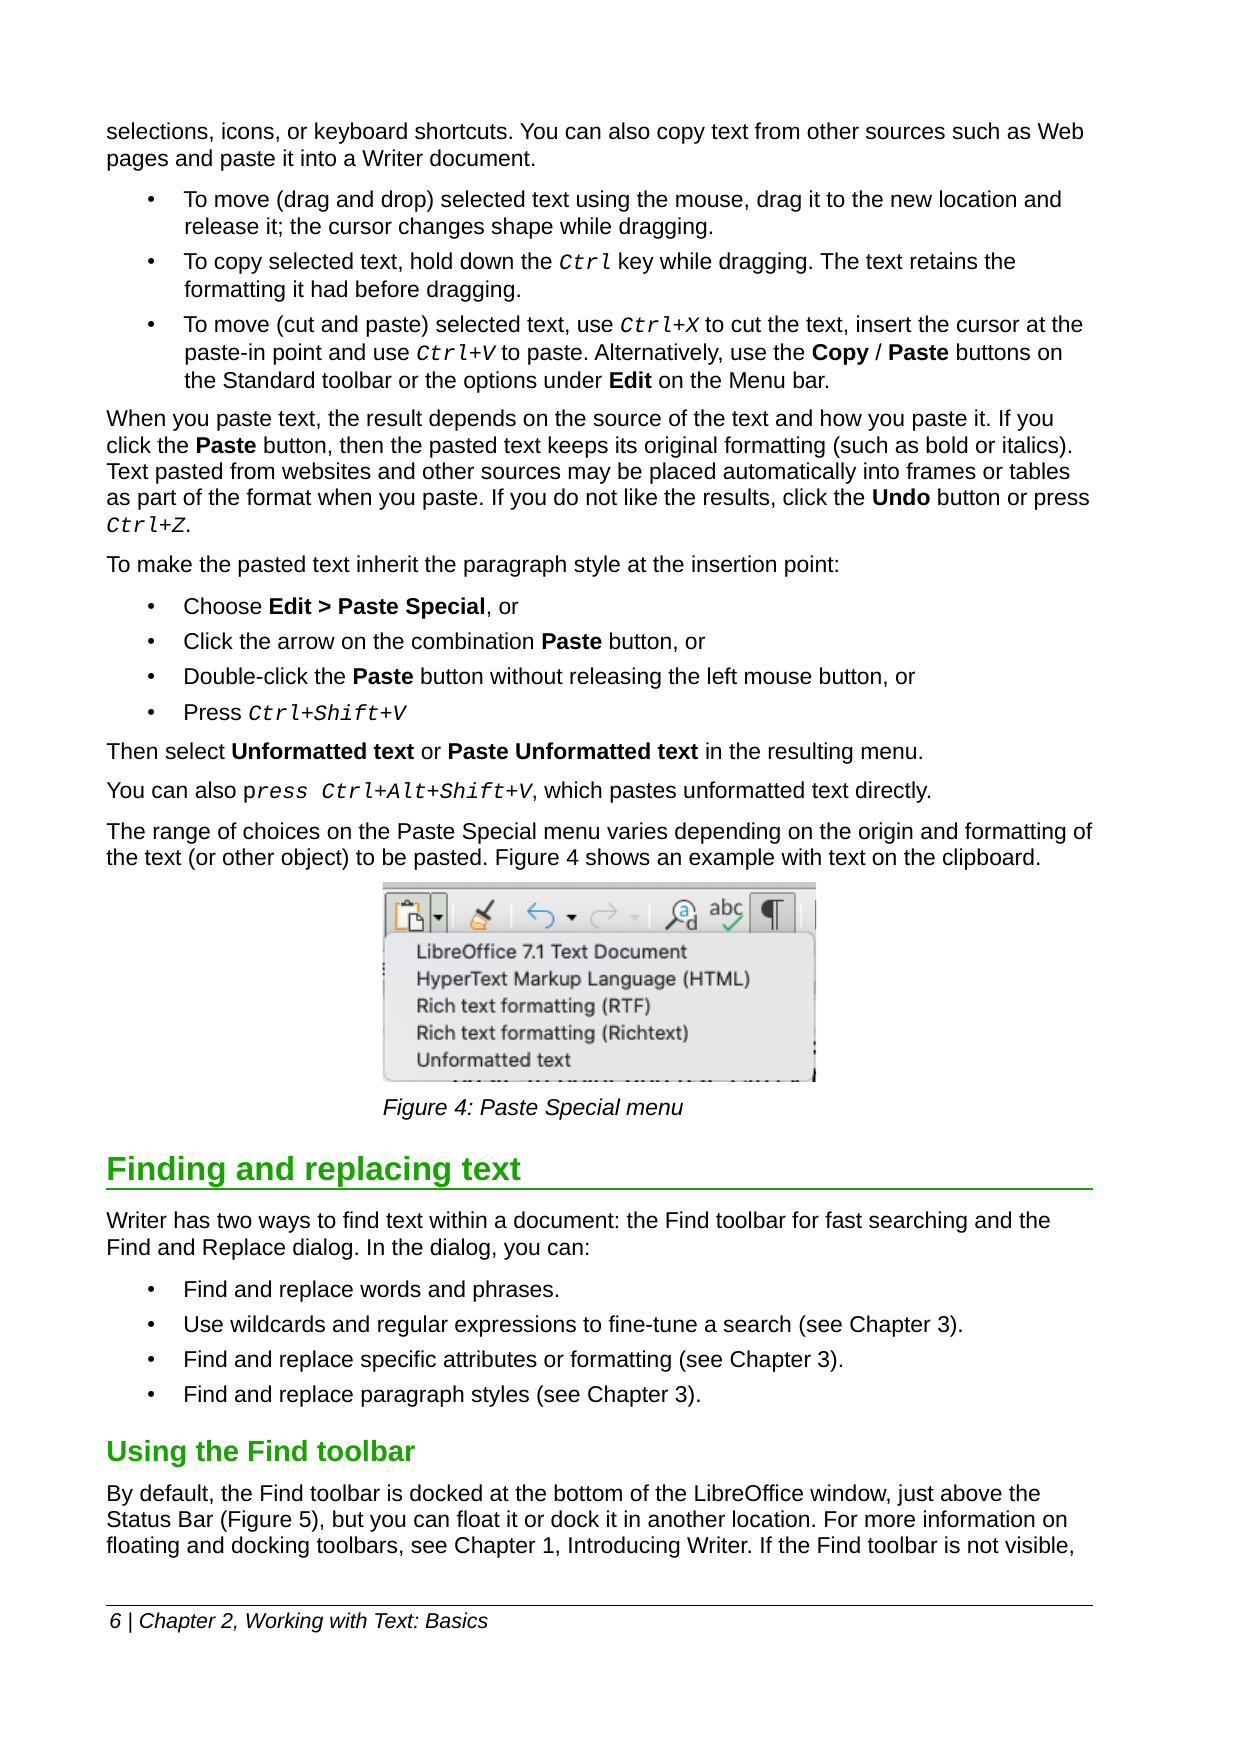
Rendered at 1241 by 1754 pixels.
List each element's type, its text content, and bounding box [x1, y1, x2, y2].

list Choose Edit > Paste Special, or [144, 590, 1093, 619]
text Figure 4: Paste Special menu [383, 1093, 816, 1120]
text The range of choices on the Paste Special menu varies depending on the origin and formatting of the text (or other object) to be pasted. Figure 4 shows an example with text on the clipboard. [106, 818, 1093, 870]
list Double-click the Paste button without releasing the left mouse button, or [144, 660, 1093, 690]
list To move (cut and paste) selected text, use Ctrl+X to cut the text, insert the cursor at the paste-in point and use Ctrl+V to paste. Alternatively, use the Copy / Paste buttons on the Standard toolbar or the options under Edit on the Menu bar. [144, 308, 1093, 396]
text By default, the Find toolbar is docked at the bottom of the LibreOffice window, just above the Status Bar (Figure 5), but you can float it or dock it in another location. For more information on floating and docking toolbars, see Chapter 1, Introducing Writer. If the Find toolbar is not visible, [106, 1479, 1093, 1558]
list Click the arrow on the combination Paste button, or [144, 625, 1093, 654]
list Writer has two ways to find text within a document: the Find toolbar for fast searching and the Find and Replace dialog. In the dialog, you can: [106, 1207, 1093, 1260]
subtitle Finding and replacing text [106, 1149, 1093, 1188]
list To move (drag and drop) selected text using the mouse, drag it to the new location and release it; the cursor changes shape while dragging. [144, 183, 1093, 239]
list Press Ctrl+Shift+V [144, 696, 1093, 729]
list Find and replace paragraph styles (see Chapter 3). [144, 1378, 1093, 1411]
list To make the pasted text inherit the paragraph style at the insertion point: [106, 551, 1093, 577]
list To copy selected text, hold down the Ctrl key while dragging. The text retains the formatting it had before dragging. [144, 245, 1093, 302]
list Find and replace words and phrases. [144, 1273, 1093, 1302]
list Find and replace specific attributes or formatting (see Chapter 3). [144, 1343, 1093, 1372]
text selections, icons, or keyboard shortcuts. You can also copy text from other sources such as Web pages and paste it into a Writer document. [106, 118, 1093, 171]
text You can also press Ctrl+Alt+Shift+V, which pastes unformatted text directly. [106, 777, 1093, 805]
text When you paste text, the result depends on the source of the text and how you paste it. If you click the Paste button, then the pasted text keeps its original formatting (such as bold or italics). Text pasted from websites and other sources may be placed automatically into frames or tables as part of the format when you paste. If you do not like the results, click the Undo button or press Ctrl+Z. [106, 405, 1093, 539]
list Use wildcards and regular expressions to fine-tune a search (see Chapter 3). [144, 1308, 1093, 1337]
subtitle Using the Find toolbar [106, 1434, 1093, 1468]
text Then select Unformatted text or Paste Unformatted text in the resulting menu. [106, 738, 1093, 765]
picture [382, 882, 817, 1082]
